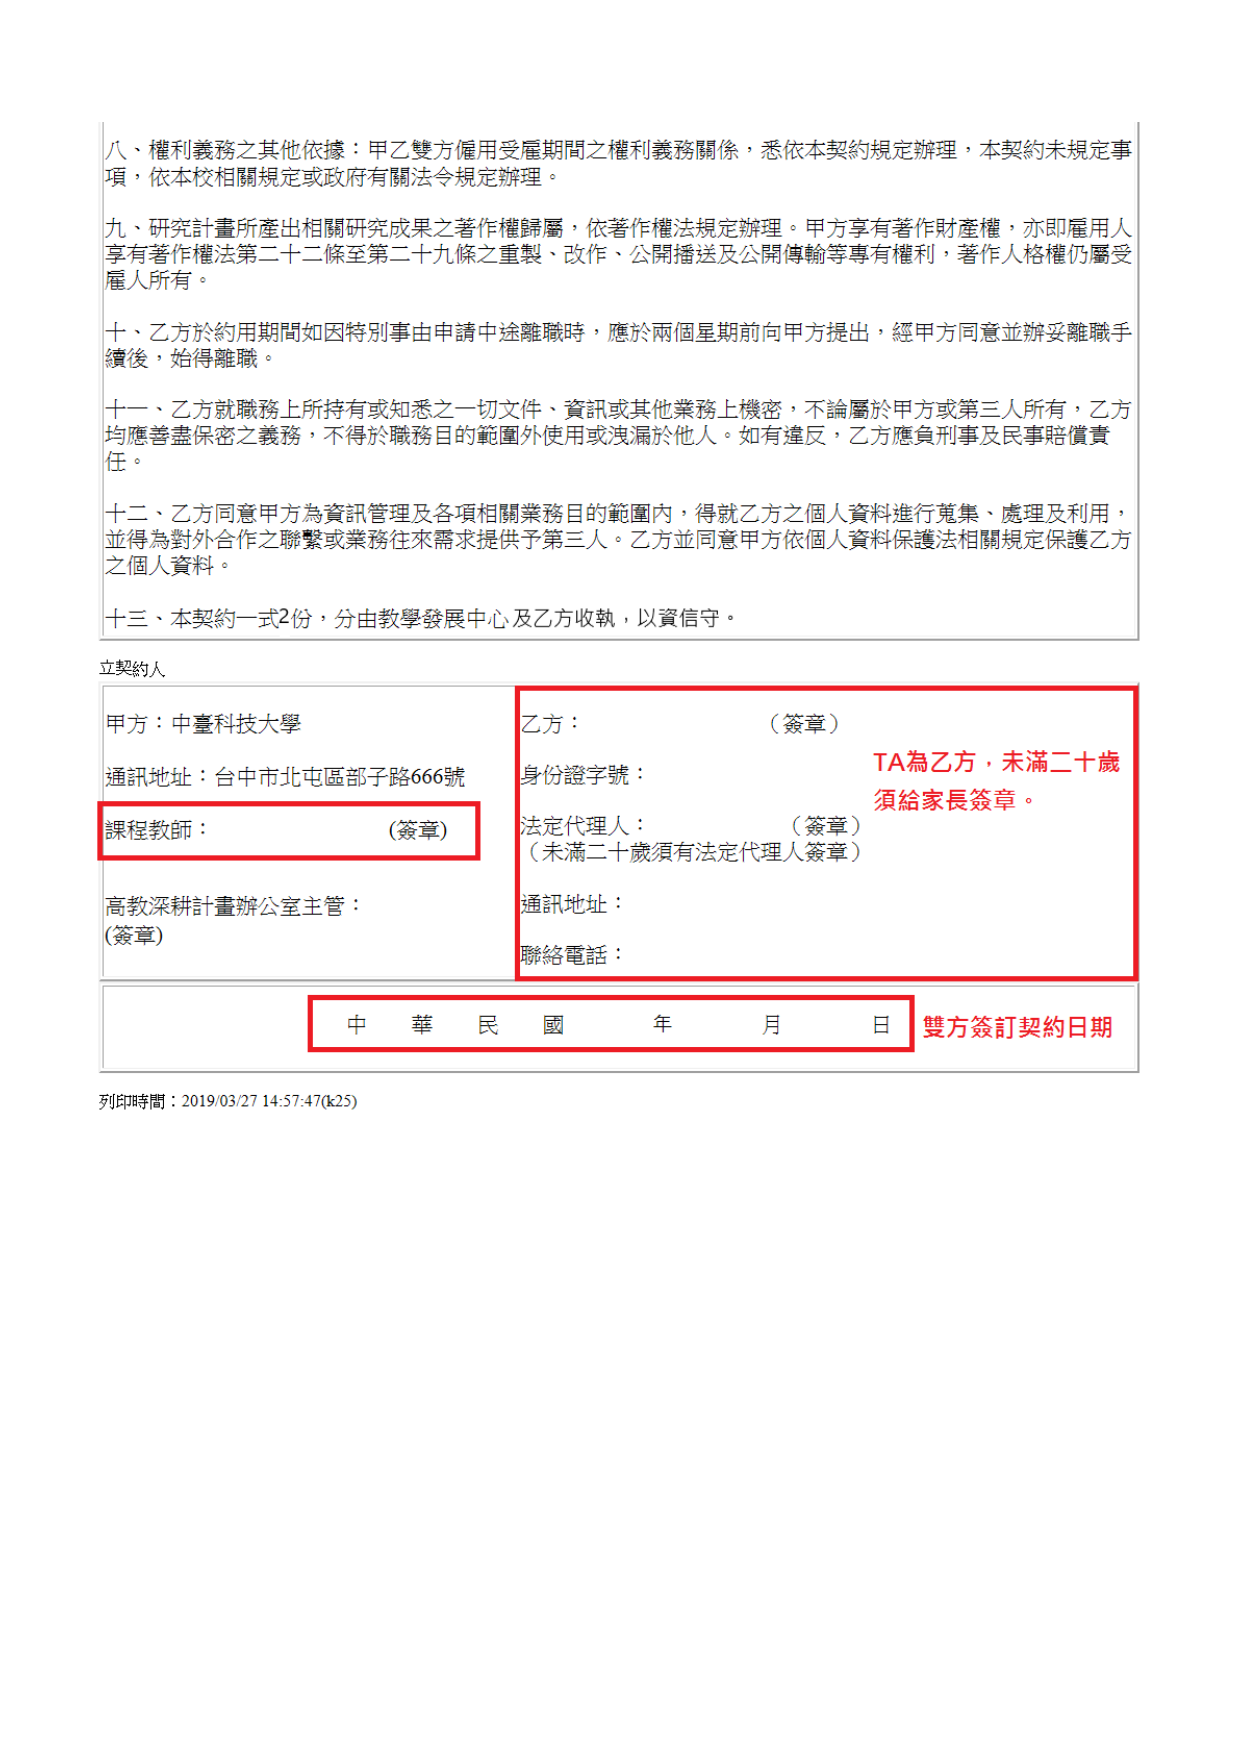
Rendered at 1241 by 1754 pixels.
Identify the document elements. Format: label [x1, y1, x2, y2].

picture [88, 122, 1152, 1121]
